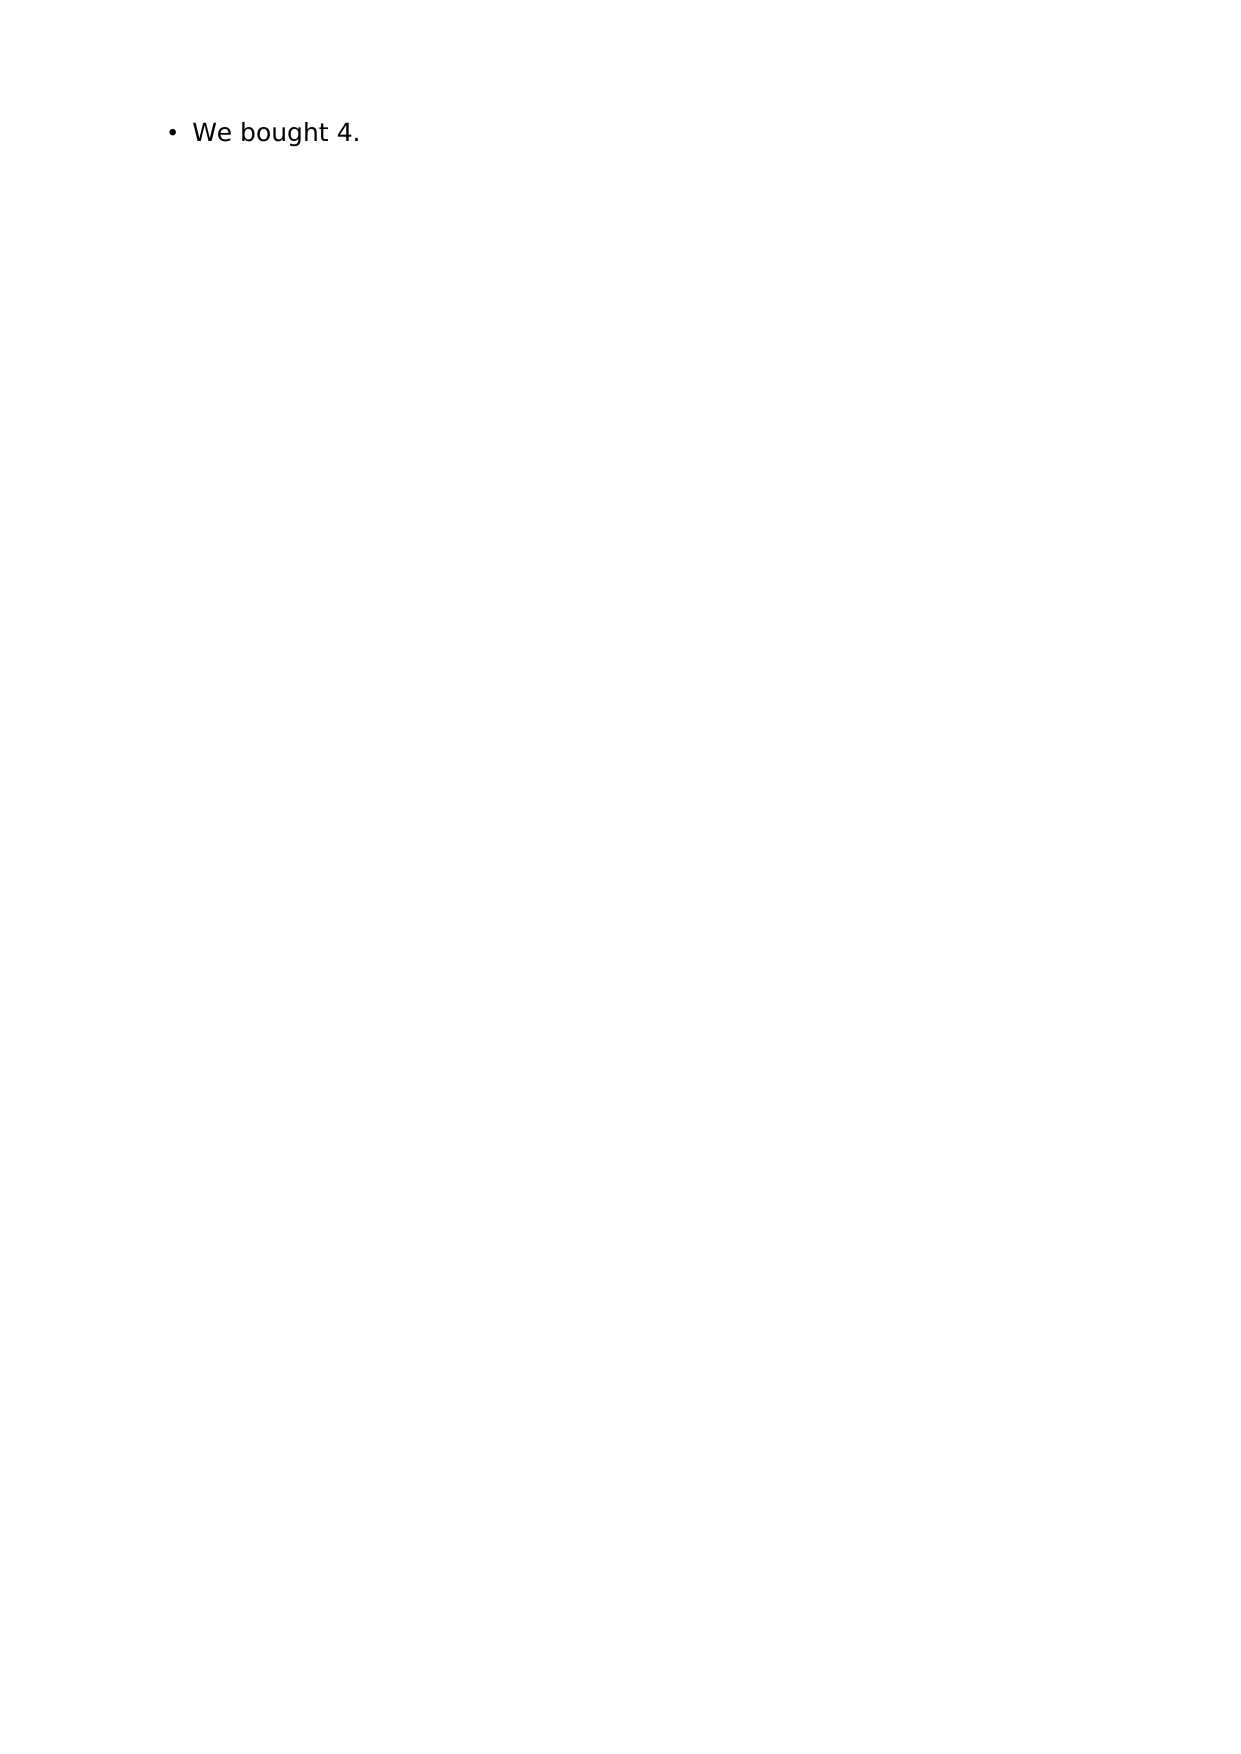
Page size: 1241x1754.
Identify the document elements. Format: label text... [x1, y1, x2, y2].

list We bought 4. [177, 118, 1122, 147]
